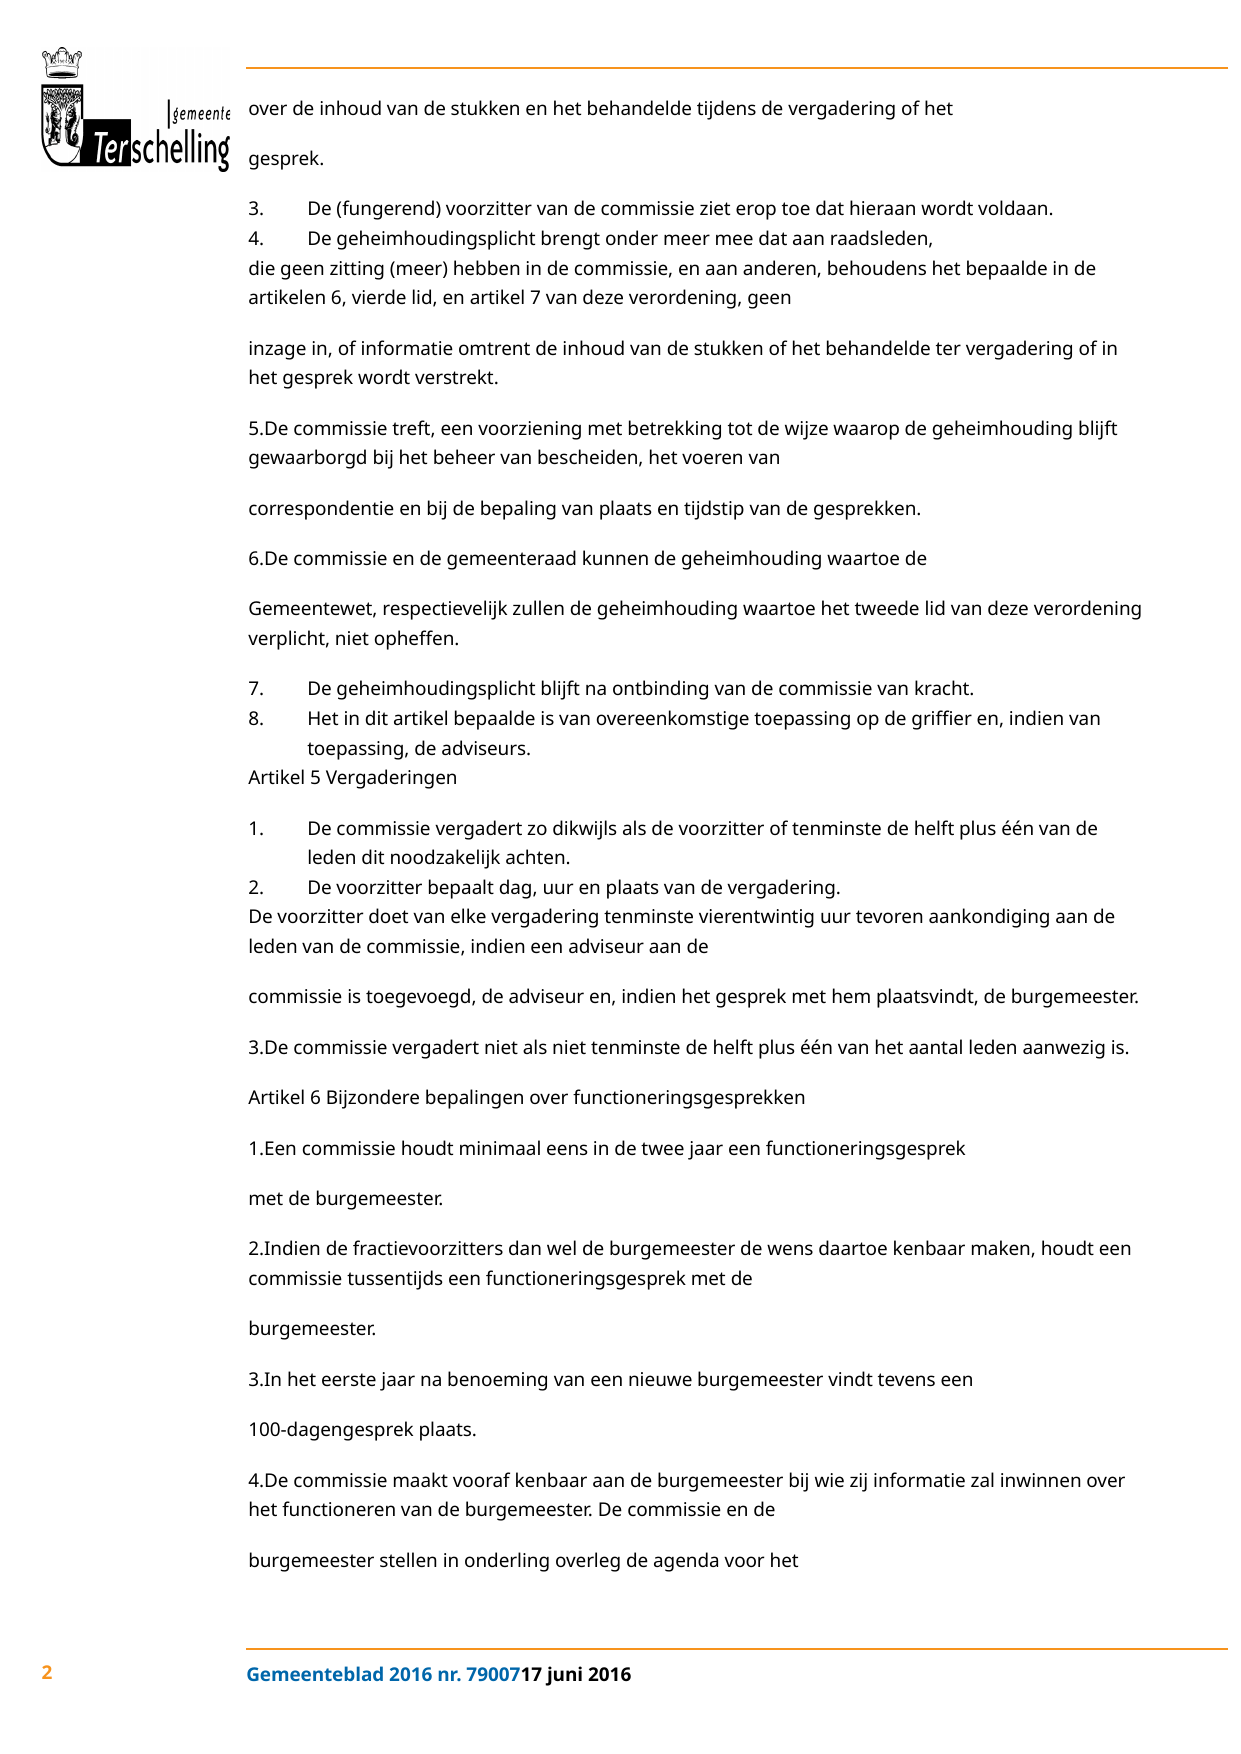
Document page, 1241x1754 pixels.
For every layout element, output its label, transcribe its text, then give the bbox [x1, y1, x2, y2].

text De voorzitter doet van elke vergadering tenminste vierentwintig uur tevoren aankondiging aan de leden van de commissie, indien een adviseur aan de [248, 903, 1152, 959]
list De voorzitter bepaalt dag, uur en plaats van de vergadering. [248, 874, 1152, 900]
text Artikel 5 Vergaderingen [248, 764, 1152, 790]
text 6.De commissie en de gemeenteraad kunnen de geheimhouding waartoe de [248, 545, 1152, 571]
text 1.Een commissie houdt minimaal eens in de twee jaar een functioneringsgesprek [248, 1135, 1152, 1161]
text burgemeester stellen in onderling overleg de agenda voor het [248, 1547, 1152, 1573]
text met de burgemeester. [248, 1185, 1152, 1211]
text gesprek. [248, 145, 1152, 171]
text 4.De commissie maakt vooraf kenbaar aan de burgemeester bij wie zij informatie zal inwinnen over het functioneren van de burgemeester. De commissie en de [248, 1467, 1152, 1522]
text 3.In het eerste jaar na benoeming van een nieuwe burgemeester vindt tevens een [248, 1366, 1152, 1392]
text 5.De commissie treft, een voorziening met betrekking tot de wijze waarop de geheimhouding blijft gewaarborgd bij het beheer van bescheiden, het voeren van [248, 415, 1152, 470]
list De (fungerend) voorzitter van de commissie ziet erop toe dat hieraan wordt voldaan. [248, 196, 1152, 221]
picture [41, 47, 231, 172]
text over de inhoud van de stukken en het behandelde tijdens de vergadering of het [248, 95, 1152, 121]
list De geheimhoudingsplicht brengt onder meer mee dat aan raadsleden, [248, 225, 1152, 251]
list Het in dit artikel bepaalde is van overeenkomstige toepassing op de griffier en, indien van toepassing, de adviseurs. [248, 705, 1152, 761]
text correspondentie en bij de bepaling van plaats en tijdstip van de gesprekken. [248, 495, 1152, 521]
text Artikel 6 Bijzondere bepalingen over functioneringsgesprekken [248, 1084, 1152, 1110]
text 3.De commissie vergadert niet als niet tenminste de helft plus één van het aantal leden aanwezig is. [248, 1034, 1152, 1060]
text Gemeentewet, respectievelijk zullen de geheimhouding waartoe het tweede lid van deze verordening verplicht, niet opheffen. [248, 596, 1152, 651]
list De geheimhoudingsplicht blijft na ontbinding van de commissie van kracht. [248, 676, 1152, 701]
text die geen zitting (meer) hebben in de commissie, en aan anderen, behoudens het bepaalde in de artikelen 6, vierde lid, en artikel 7 van deze verordening, geen [248, 255, 1152, 310]
list De commissie vergadert zo dikwijls als de voorzitter of tenminste de helft plus één van de leden dit noodzakelijk achten. [248, 815, 1152, 870]
text 100-dagengesprek plaats. [248, 1416, 1152, 1442]
text commissie is toegevoegd, de adviseur en, indien het gesprek met hem plaatsvindt, de burgemeester. [248, 983, 1152, 1009]
text 2.Indien de fractievoorzitters dan wel de burgemeester de wens daartoe kenbaar maken, houdt een commissie tussentijds een functioneringsgesprek met de [248, 1236, 1152, 1291]
text inzage in, of informatie omtrent de inhoud van de stukken of het behandelde ter vergadering of in het gesprek wordt verstrekt. [248, 335, 1152, 390]
text burgemeester. [248, 1316, 1152, 1341]
